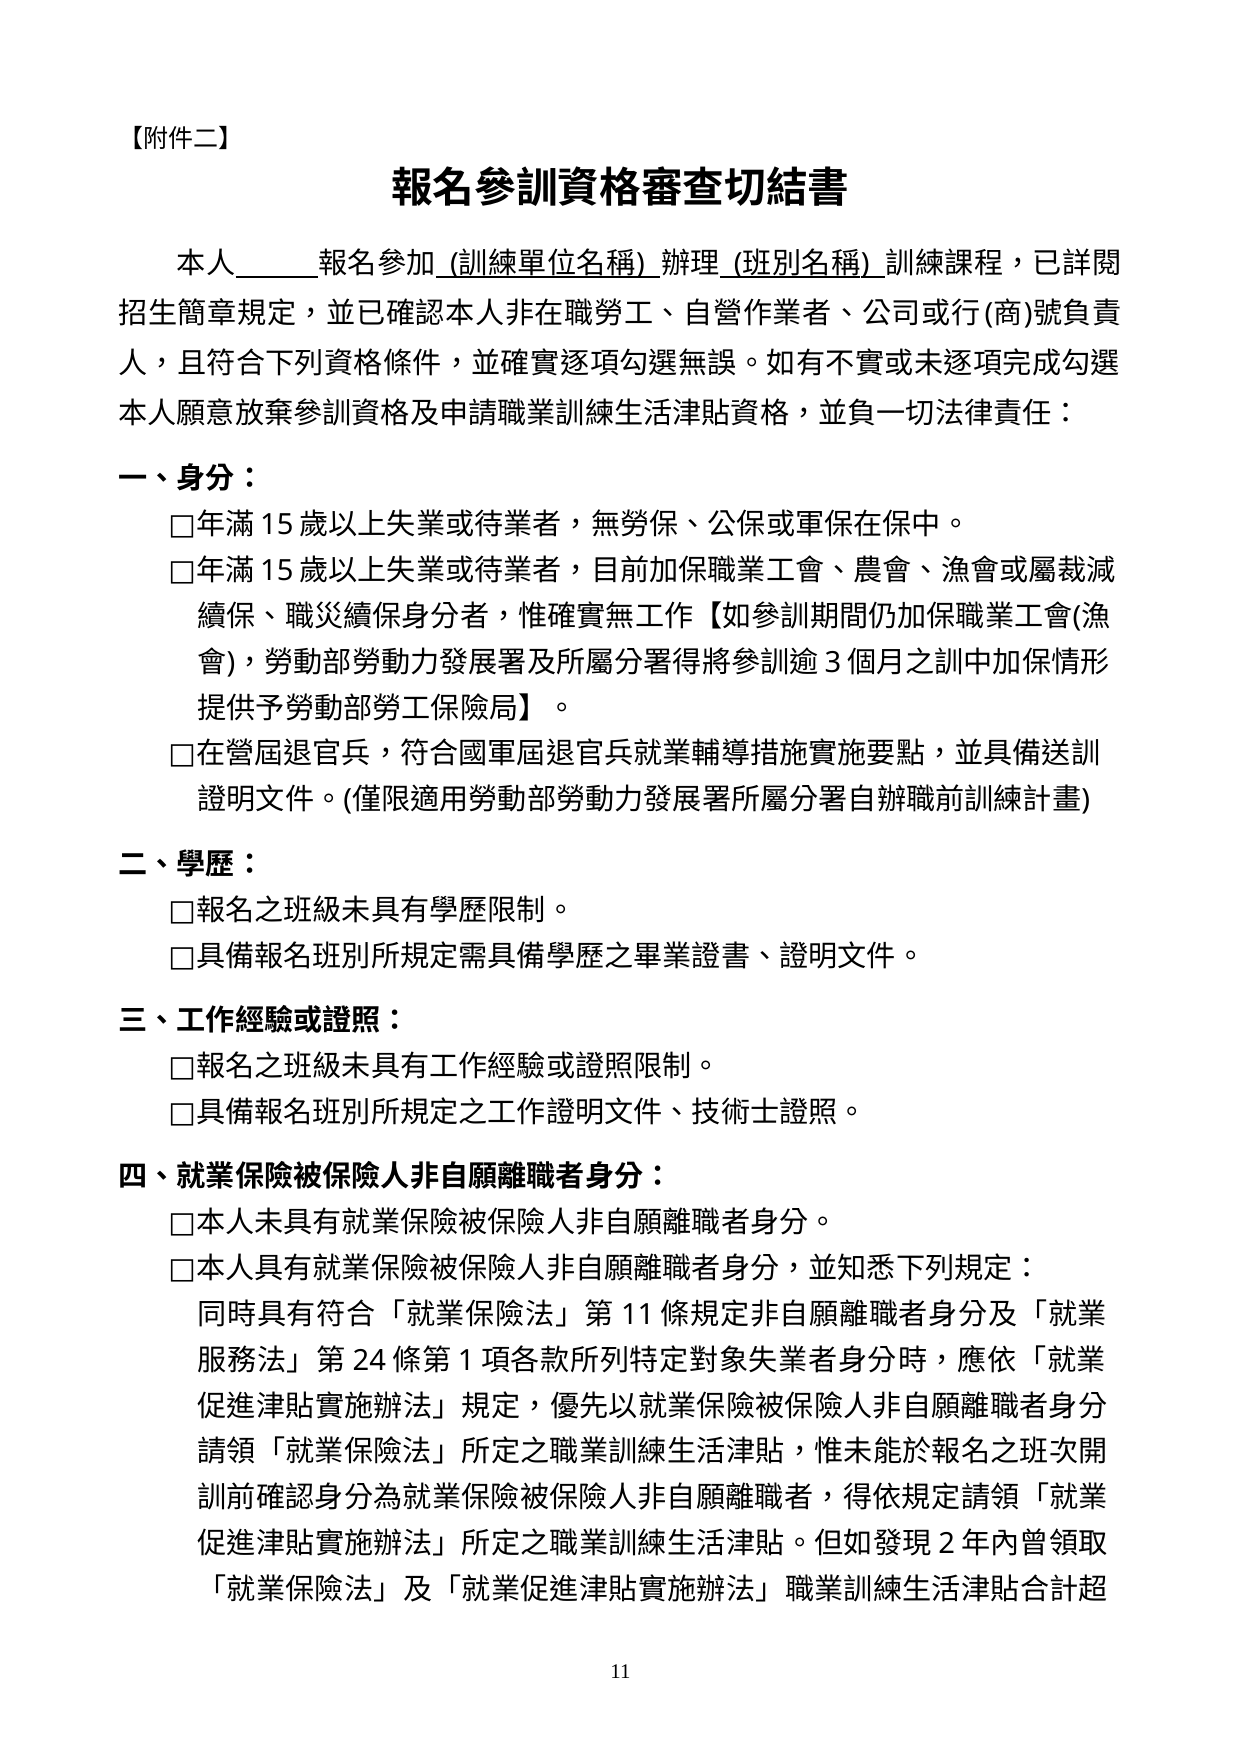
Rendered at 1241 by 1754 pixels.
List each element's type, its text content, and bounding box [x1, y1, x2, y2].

text 二、學歷： [118, 838, 1122, 883]
text □本人具有就業保險被保險人非自願離職者身分，並知悉下列規定： 同時具有符合「就業保險法」第11條規定非自願離職者身分及「就業服務法」第24條第1項各款所列特定對象失業者身分時，應依「就業促進津貼實施辦法」規定，優先以就業保險被保險人非自願離職者身分請領「就業保險法」所定之職業訓練生活津貼，惟未能於報名之班次開訓前確認身分為就業保險被保險人非自願離職者，得依規定請領「就業促進津貼實施辦法」所定之職業訓練生活津貼。但如發現2年內曾領取「就業保險法」及「就業促進津貼實施辦法」職業訓練生活津貼合計超 [168, 1242, 1108, 1608]
text 報名參訓資格審查切結書 [118, 154, 1122, 215]
text 本人 報名參加 (訓練單位名稱) 辦理 (班別名稱) 訓練課程，已詳閱招生簡章規定，並已確認本人非在職勞工、自營作業者、公司或行(商)號負責人，且符合下列資格條件，並確實逐項勾選無誤。如有不實或未逐項完成勾選，本人願意放棄參訓資格及申請職業訓練生活津貼資格，並負一切法律責任： [118, 233, 1122, 433]
text 【附件二】 [118, 118, 1122, 154]
text □具備報名班別所規定之工作證明文件、技術士證照。 [168, 1086, 1122, 1131]
text □報名之班級未具有工作經驗或證照限制。 [168, 1040, 1122, 1086]
text 一、身分： [118, 452, 1122, 498]
text □年滿15歲以上失業或待業者，無勞保、公保或軍保在保中。 [168, 498, 1122, 544]
text □報名之班級未具有學歷限制。 [168, 883, 1122, 929]
text 三、工作經驗或證照： [118, 994, 1122, 1040]
text 四、就業保險被保險人非自願離職者身分： [118, 1150, 1122, 1196]
text □本人未具有就業保險被保險人非自願離職者身分。 [168, 1196, 1122, 1242]
text □年滿15歲以上失業或待業者，目前加保職業工會、農會、漁會或屬裁減續保、職災續保身分者，惟確實無工作【如參訓期間仍加保職業工會(漁會)，勞動部勞動力發展署及所屬分署得將參訓逾3個月之訓中加保情形提供予勞動部勞工保險局】。 [168, 544, 1122, 727]
text □具備報名班別所規定需具備學歷之畢業證書、證明文件。 [168, 929, 1122, 975]
text □在營屆退官兵，符合國軍屆退官兵就業輔導措施實施要點，並具備送訓證明文件。(僅限適用勞動部勞動力發展署所屬分署自辦職前訓練計畫) [168, 727, 1122, 819]
